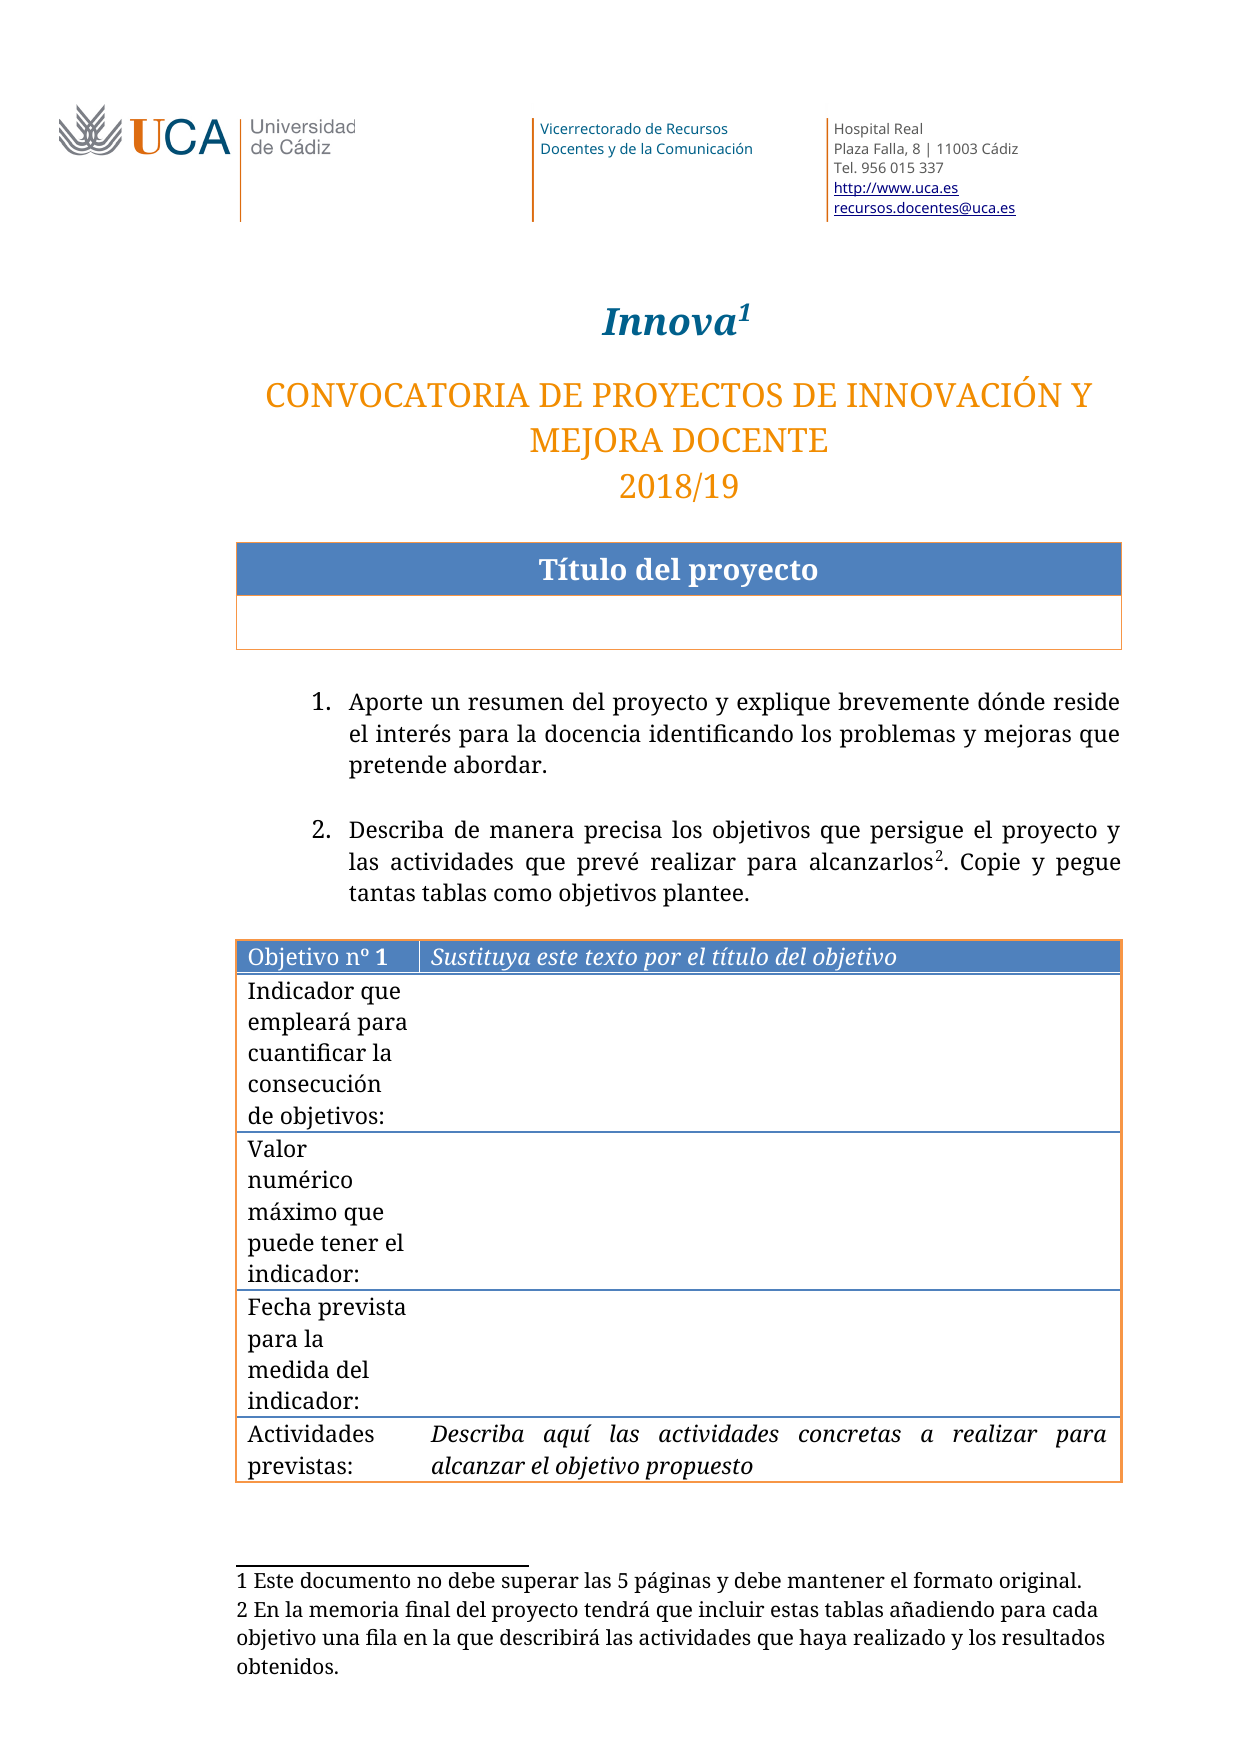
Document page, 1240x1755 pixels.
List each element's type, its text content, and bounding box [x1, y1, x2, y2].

text 2018/19 [236, 463, 1121, 508]
list En la memoria final del proyecto tendrá que incluir estas tablas añadiendo para cada objetivo una fila en la que describirá las actividades que haya realizado y los resultados obtenidos. [236, 1595, 1121, 1680]
table_cell Valor numérico máximo que puede tener el indicador: [237, 1133, 419, 1289]
text Innova [236, 295, 1121, 346]
text CONVOCATORIA DE PROYECTOS DE INNOVACIÓN Y [236, 372, 1121, 417]
table_cell [420, 975, 1120, 1131]
table_header Objetivo nº 1 [237, 941, 419, 972]
table_header Sustituya este texto por el título del objetivo [420, 941, 1120, 972]
list Describa de manera precisa los objetivos que persigue el proyecto y las actividades que prevé realizar para alcanzarlos. Copie y pegue tantas tablas como objetivos plantee. [311, 811, 1121, 908]
text MEJORA DOCENTE [236, 417, 1121, 463]
text Este documento no debe superar las 5 páginas y debe mantener el formato original. [236, 1567, 1121, 1595]
table_cell [420, 1291, 1120, 1416]
table_cell Indicador que empleará para cuantificar la consecución de objetivos: [237, 975, 419, 1131]
table_cell [420, 1133, 1120, 1289]
table_cell Actividades previstas: [237, 1418, 419, 1481]
table_cell Describa aquí las actividades concretas a realizar para alcanzar el objetivo propuesto [420, 1418, 1120, 1481]
table_cell [237, 596, 1121, 648]
list Aporte un resumen del proyecto y explique brevemente dónde reside el interés para la docencia identificando los problemas y mejoras que pretende abordar. [311, 683, 1121, 780]
table_cell Fecha prevista para la medida del indicador: [237, 1291, 419, 1416]
table_header Título del proyecto [237, 543, 1121, 595]
